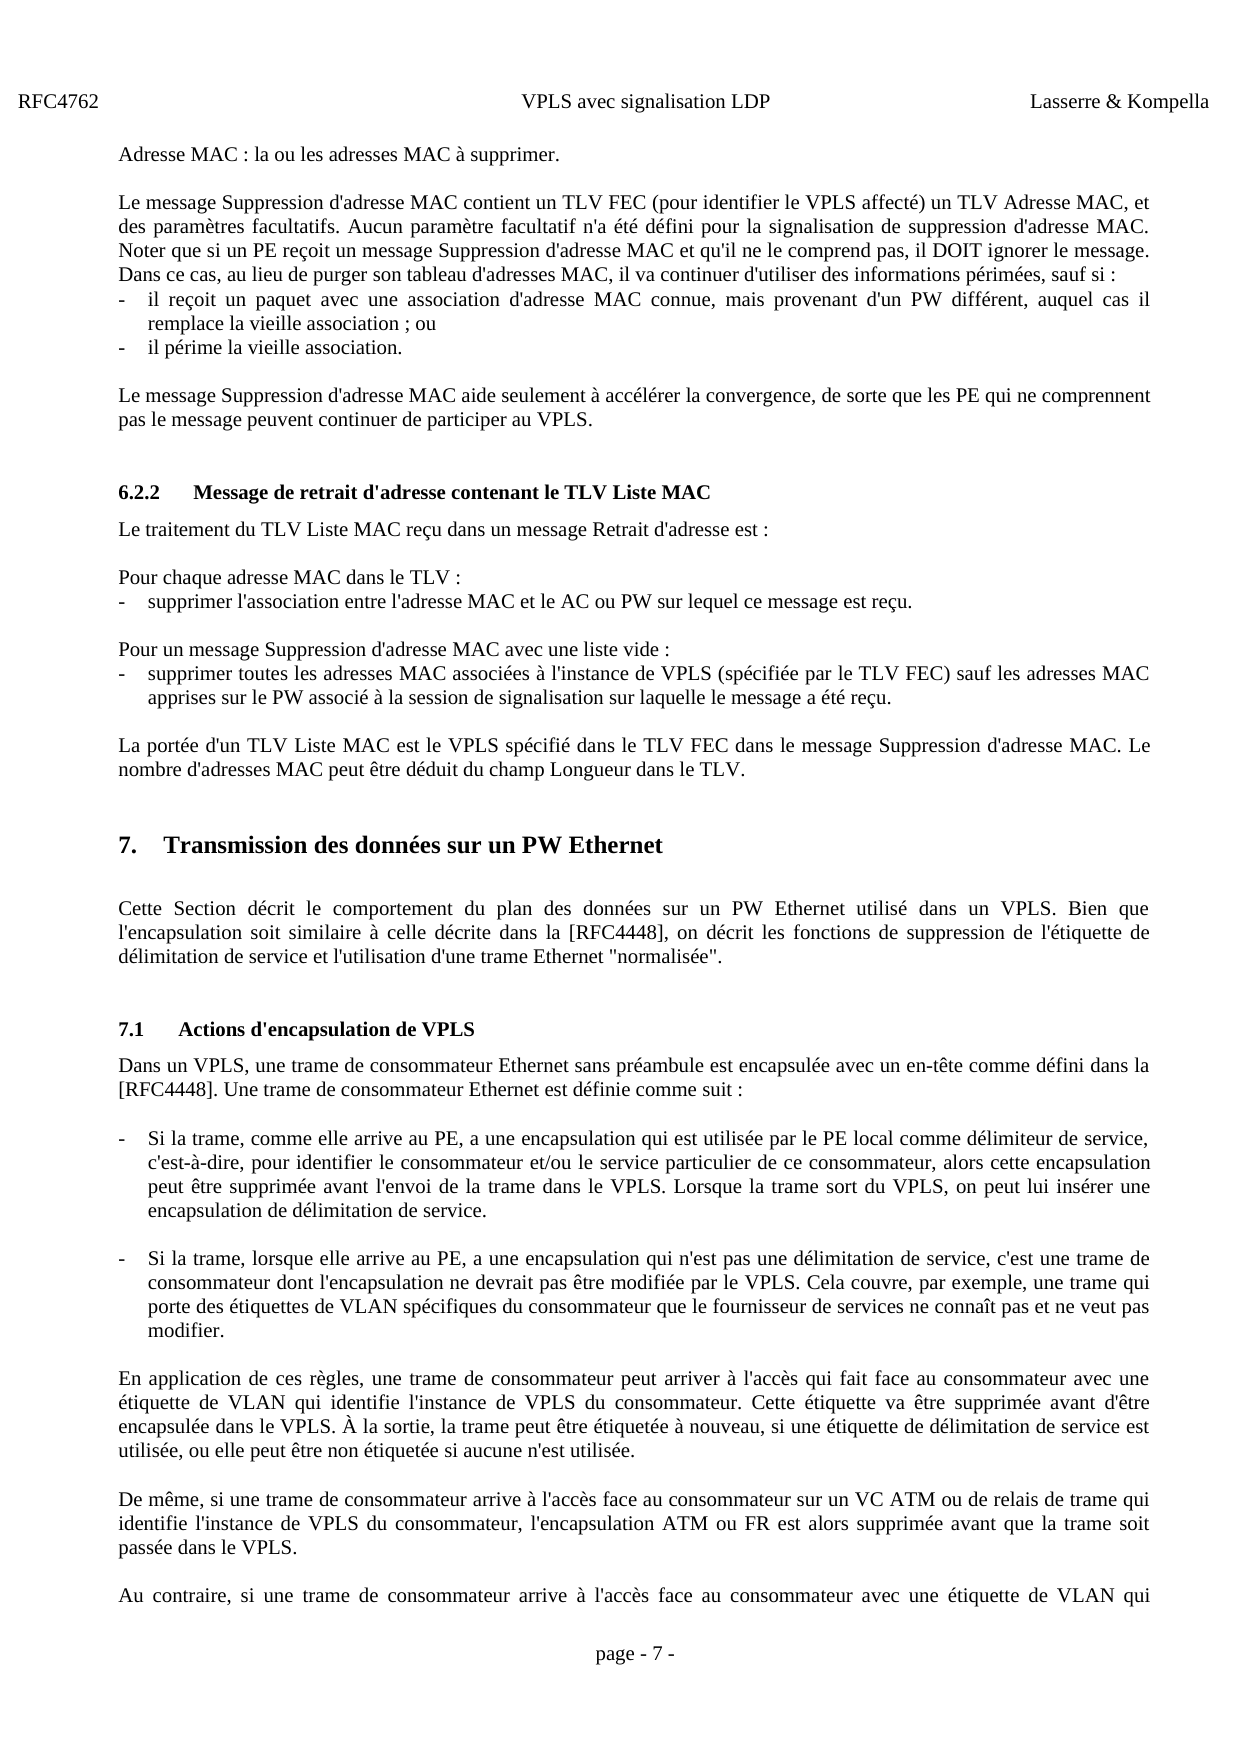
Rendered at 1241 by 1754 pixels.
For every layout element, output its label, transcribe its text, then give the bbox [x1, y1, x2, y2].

text - il reçoit un paquet avec une association d'adresse MAC connue, mais provenant d'un PW différent, auquel cas il remplace la vieille association ; ou [118, 286, 1152, 334]
text Le traitement du TLV Liste MAC reçu dans un message Retrait d'adresse est : [118, 516, 1152, 541]
subtitle 6.2.2 Message de retrait d'adresse contenant le TLV Liste MAC [118, 480, 1152, 504]
text Au contraire, si une trame de consommateur arrive à l'accès face au consommateur avec une étiquette de VLAN qui [118, 1583, 1152, 1607]
text Dans un VPLS, une trame de consommateur Ethernet sans préambule est encapsulée avec un en-tête comme défini dans la [RFC4448]. Une trame de consommateur Ethernet est définie comme suit : [118, 1053, 1152, 1101]
text De même, si une trame de consommateur arrive à l'accès face au consommateur sur un VC ATM ou de relais de trame qui identifie l'instance de VPLS du consommateur, l'encapsulation ATM ou FR est alors supprimée avant que la trame soit passée dans le VPLS. [118, 1486, 1152, 1559]
subtitle 7. Transmission des données sur un PW Ethernet [118, 830, 1152, 859]
text Le message Suppression d'adresse MAC contient un TLV FEC (pour identifier le VPLS affecté) un TLV Adresse MAC, et des paramètres facultatifs. Aucun paramètre facultatif n'a été défini pour la signalisation de suppression d'adresse MAC. Noter que si un PE reçoit un message Suppression d'adresse MAC et qu'il ne le comprend pas, il DOIT ignorer le message. Dans ce cas, au lieu de purger son tableau d'adresses MAC, il va continuer d'utiliser des informations périmées, sauf si : [118, 190, 1152, 286]
text Le message Suppression d'adresse MAC aide seulement à accélérer la convergence, de sorte que les PE qui ne comprennent pas le message peuvent continuer de participer au VPLS. [118, 383, 1152, 431]
text Cette Section décrit le comportement du plan des données sur un PW Ethernet utilisé dans un VPLS. Bien que l'encapsulation soit similaire à celle décrite dans la [RFC4448], on décrit les fonctions de suppression de l'étiquette de délimitation de service et l'utilisation d'une trame Ethernet "normalisée". [118, 896, 1152, 968]
text - supprimer l'association entre l'adresse MAC et le AC ou PW sur lequel ce message est reçu. [118, 589, 1152, 613]
text Pour chaque adresse MAC dans le TLV : [118, 564, 1152, 589]
text Pour un message Suppression d'adresse MAC avec une liste vide : [118, 637, 1152, 661]
text Adresse MAC : la ou les adresses MAC à supprimer. [118, 142, 1152, 166]
text - Si la trame, comme elle arrive au PE, a une encapsulation qui est utilisée par le PE local comme délimiteur de service, c'est-à-dire, pour identifier le consommateur et/ou le service particulier de ce consommateur, alors cette encapsulation peut être supprimée avant l'envoi de la trame dans le VPLS. Lorsque la trame sort du VPLS, on peut lui insérer une encapsulation de délimitation de service. [118, 1126, 1152, 1222]
subtitle 7.1 Actions d'encapsulation de VPLS [118, 1017, 1152, 1041]
text En application de ces règles, une trame de consommateur peut arriver à l'accès qui fait face au consommateur avec une étiquette de VLAN qui identifie l'instance de VPLS du consommateur. Cette étiquette va être supprimée avant d'être encapsulée dans le VPLS. À la sortie, la trame peut être étiquetée à nouveau, si une étiquette de délimitation de service est utilisée, ou elle peut être non étiquetée si aucune n'est utilisée. [118, 1366, 1152, 1462]
text - supprimer toutes les adresses MAC associées à l'instance de VPLS (spécifiée par le TLV FEC) sauf les adresses MAC apprises sur le PW associé à la session de signalisation sur laquelle le message a été reçu. [118, 661, 1152, 709]
text - Si la trame, lorsque elle arrive au PE, a une encapsulation qui n'est pas une délimitation de service, c'est une trame de consommateur dont l'encapsulation ne devrait pas être modifiée par le VPLS. Cela couvre, par exemple, une trame qui porte des étiquettes de VLAN spécifiques du consommateur que le fournisseur de services ne connaît pas et ne veut pas modifier. [118, 1246, 1152, 1342]
text La portée d'un TLV Liste MAC est le VPLS spécifié dans le TLV FEC dans le message Suppression d'adresse MAC. Le nombre d'adresses MAC peut être déduit du champ Longueur dans le TLV. [118, 733, 1152, 781]
text - il périme la vieille association. [118, 334, 1152, 359]
